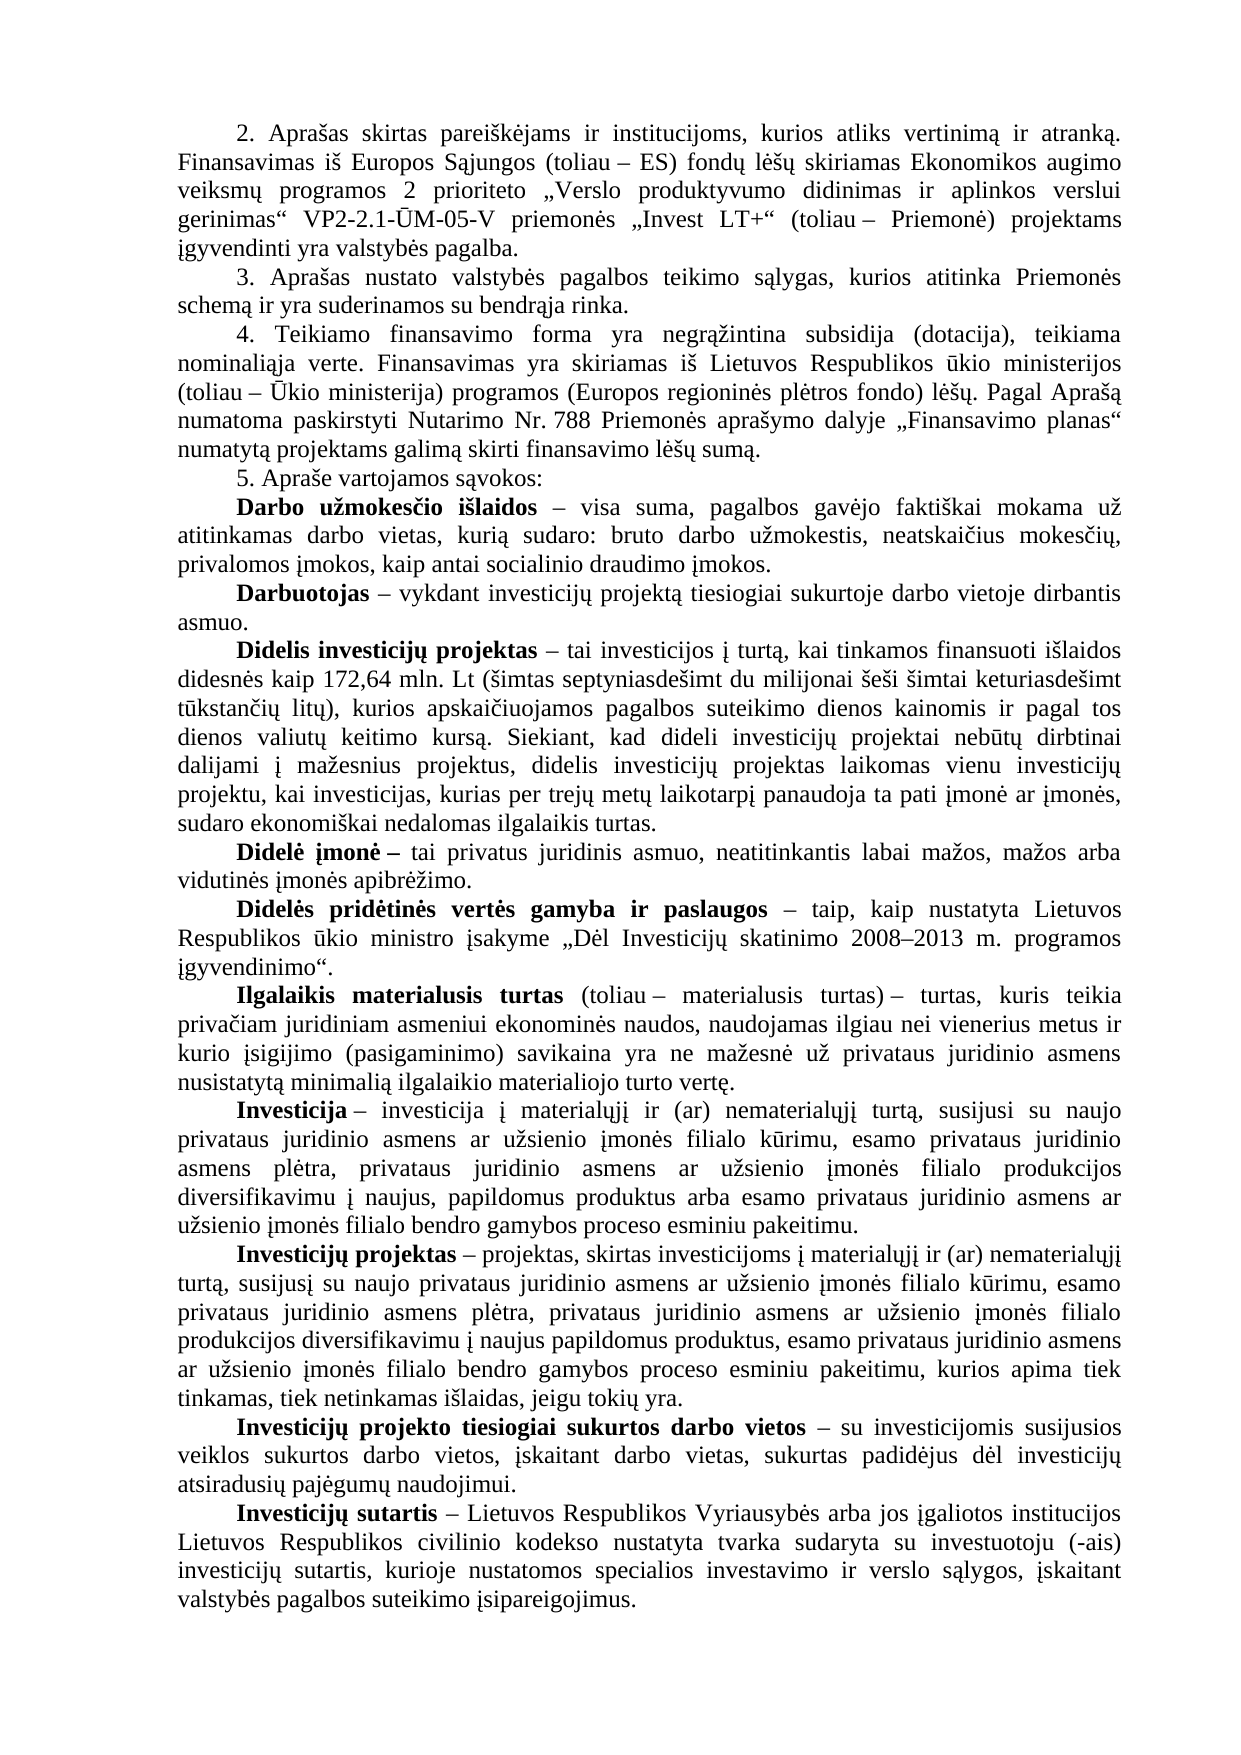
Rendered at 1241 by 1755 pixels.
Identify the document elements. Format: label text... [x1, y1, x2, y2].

text 4. Teikiamo finansavimo forma yra negrąžintina subsidija (dotacija), teikiama nominaliąja verte. Finansavimas yra skiriamas iš Lietuvos Respublikos ūkio ministerijos (toliau – Ūkio ministerija) programos (Europos regioninės plėtros fondo) lėšų. Pagal Aprašą numatoma paskirstyti Nutarimo Nr. 788 Priemonės aprašymo dalyje „Finansavimo planas“ numatytą projektams galimą skirti finansavimo lėšų sumą. [177, 319, 1122, 463]
text 2. Aprašas skirtas pareiškėjams ir institucijoms, kurios atliks vertinimą ir atranką. Finansavimas iš Europos Sąjungos (toliau – ES) fondų lėšų skiriamas Ekonomikos augimo veiksmų programos 2 prioriteto „Verslo produktyvumo didinimas ir aplinkos verslui gerinimas“ VP2-2.1-ŪM-05-V priemonės „Invest LT+“ (toliau – Priemonė) projektams įgyvendinti yra valstybės pagalba. [177, 118, 1122, 262]
text Didelė įmonė – tai privatus juridinis asmuo, neatitinkantis labai mažos, mažos arba vidutinės įmonės apibrėžimo. [177, 837, 1122, 894]
text 3. Aprašas nustato valstybės pagalbos teikimo sąlygas, kurios atitinka Priemonės schemą ir yra suderinamos su bendrąja rinka. [177, 262, 1122, 319]
text Investicijų projekto tiesiogiai sukurtos darbo vietos – su investicijomis susijusios veiklos sukurtos darbo vietos, įskaitant darbo vietas, sukurtas padidėjus dėl investicijų atsiradusių pajėgumų naudojimui. [177, 1412, 1122, 1498]
text Darbuotojas – vykdant investicijų projektą tiesiogiai sukurtoje darbo vietoje dirbantis asmuo. [177, 578, 1122, 636]
text Didelės pridėtinės vertės gamyba ir paslaugos – taip, kaip nustatyta Lietuvos Respublikos ūkio ministro įsakyme „Dėl Investicijų skatinimo 2008–2013 m. programos įgyvendinimo“. [177, 894, 1122, 981]
text Investicija – investicija į materialųjį ir (ar) nematerialųjį turtą, susijusi su naujo privataus juridinio asmens ar užsienio įmonės filialo kūrimu, esamo privataus juridinio asmens plėtra, privataus juridinio asmens ar užsienio įmonės filialo produkcijos diversifikavimu į naujus, papildomus produktus arba esamo privataus juridinio asmens ar užsienio įmonės filialo bendro gamybos proceso esminiu pakeitimu. [177, 1096, 1122, 1239]
text Investicijų projektas – projektas, skirtas investicijoms į materialųjį ir (ar) nematerialųjį turtą, susijusį su naujo privataus juridinio asmens ar užsienio įmonės filialo kūrimu, esamo privataus juridinio asmens plėtra, privataus juridinio asmens ar užsienio įmonės filialo produkcijos diversifikavimu į naujus papildomus produktus, esamo privataus juridinio asmens ar užsienio įmonės filialo bendro gamybos proceso esminiu pakeitimu, kurios apima tiek tinkamas, tiek netinkamas išlaidas, jeigu tokių yra. [177, 1239, 1122, 1412]
text Darbo užmokesčio išlaidos – visa suma, pagalbos gavėjo faktiškai mokama už atitinkamas darbo vietas, kurią sudaro: bruto darbo užmokestis, neatskaičius mokesčių, privalomos įmokos, kaip antai socialinio draudimo įmokos. [177, 492, 1122, 578]
text Investicijų sutartis – Lietuvos Respublikos Vyriausybės arba jos įgaliotos institucijos Lietuvos Respublikos civilinio kodekso nustatyta tvarka sudaryta su investuotoju (-ais) investicijų sutartis, kurioje nustatomos specialios investavimo ir verslo sąlygos, įskaitant valstybės pagalbos suteikimo įsipareigojimus. [177, 1498, 1122, 1613]
text Didelis investicijų projektas – tai investicijos į turtą, kai tinkamos finansuoti išlaidos didesnės kaip 172,64 mln. Lt (šimtas septyniasdešimt du milijonai šeši šimtai keturiasdešimt tūkstančių litų), kurios apskaičiuojamos pagalbos suteikimo dienos kainomis ir pagal tos dienos valiutų keitimo kursą. Siekiant, kad dideli investicijų projektai nebūtų dirbtinai dalijami į mažesnius projektus, didelis investicijų projektas laikomas vienu investicijų projektu, kai investicijas, kurias per trejų metų laikotarpį panaudoja ta pati įmonė ar įmonės, sudaro ekonomiškai nedalomas ilgalaikis turtas. [177, 636, 1122, 837]
text Ilgalaikis materialusis turtas (toliau – materialusis turtas) – turtas, kuris teikia privačiam juridiniam asmeniui ekonominės naudos, naudojamas ilgiau nei vienerius metus ir kurio įsigijimo (pasigaminimo) savikaina yra ne mažesnė už privataus juridinio asmens nusistatytą minimalią ilgalaikio materialiojo turto vertę. [177, 981, 1122, 1096]
text 5. Apraše vartojamos sąvokos: [177, 463, 1122, 492]
